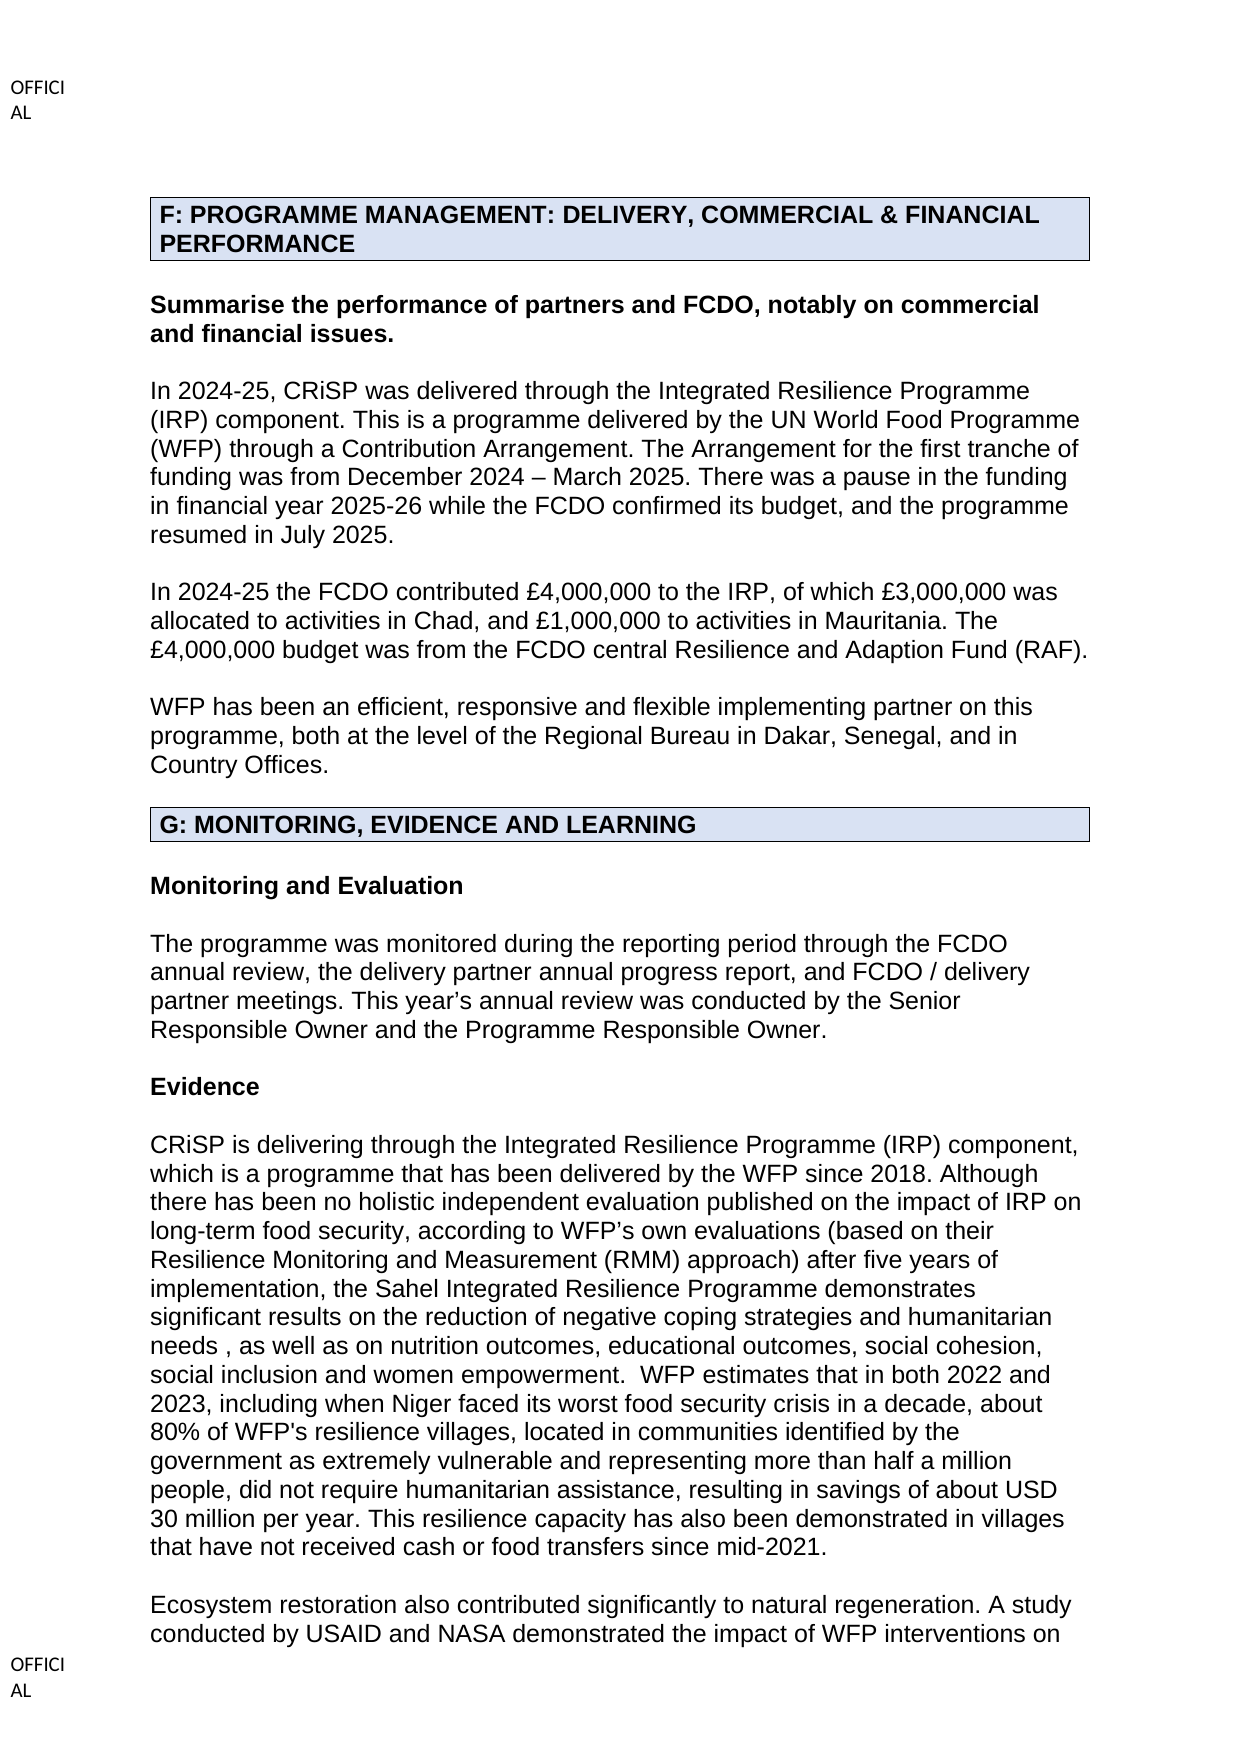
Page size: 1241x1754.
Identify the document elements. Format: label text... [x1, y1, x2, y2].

text In 2024-25, CRiSP was delivered through the Integrated Resilience Programme (IRP) component. This is a programme delivered by the UN World Food Programme (WFP) through a Contribution Arrangement. The Arrangement for the first tranche of funding was from December 2024 – March 2025. There was a pause in the funding in financial year 2025-26 while the FCDO confirmed its budget, and the programme resumed in July 2025. [150, 376, 1090, 548]
text WFP has been an efficient, responsive and flexible implementing partner on this programme, both at the level of the Regional Bureau in Dakar, Senegal, and in Country Offices. [150, 692, 1090, 778]
text CRiSP is delivering through the Integrated Resilience Programme (IRP) component, which is a programme that has been delivered by the WFP since 2018. Although there has been no holistic independent evaluation published on the impact of IRP on long-term food security, according to WFP’s own evaluations (based on their Resilience Monitoring and Measurement (RMM) approach) after five years of implementation, the Sahel Integrated Resilience Programme demonstrates significant results on the reduction of negative coping strategies and humanitarian needs , as well as on nutrition outcomes, educational outcomes, social cohesion, social inclusion and women empowerment. WFP estimates that in both 2022 and 2023, including when Niger faced its worst food security crisis in a decade, about 80% of WFP's resilience villages, located in communities identified by the government as extremely vulnerable and representing more than half a million people, did not require humanitarian assistance, resulting in savings of about USD 30 million per year. This resilience capacity has also been demonstrated in villages that have not received cash or food transfers since mid-2021. [150, 1130, 1090, 1561]
text In 2024-25 the FCDO contributed £4,000,000 to the IRP, of which £3,000,000 was allocated to activities in Chad, and £1,000,000 to activities in Mauritania. The £4,000,000 budget was from the FCDO central Resilience and Adaption Fund (RAF). [150, 577, 1090, 663]
text Monitoring and Evaluation [150, 871, 1090, 900]
text G: MONITORING, EVIDENCE AND LEARNING [151, 808, 1089, 841]
text Summarise the performance of partners and FCDO, notably on commercial and financial issues. [150, 290, 1090, 347]
text Evidence [150, 1072, 1090, 1101]
text Ecosystem restoration also contributed significantly to natural regeneration. A study conducted by USAID and NASA demonstrated the impact of WFP interventions on [150, 1590, 1090, 1647]
text F: PROGRAMME MANAGEMENT: DELIVERY, COMMERCIAL & FINANCIAL PERFORMANCE [151, 198, 1089, 260]
text The programme was monitored during the reporting period through the FCDO annual review, the delivery partner annual progress report, and FCDO / delivery partner meetings. This year’s annual review was conducted by the Senior Responsible Owner and the Programme Responsible Owner. [150, 928, 1090, 1043]
